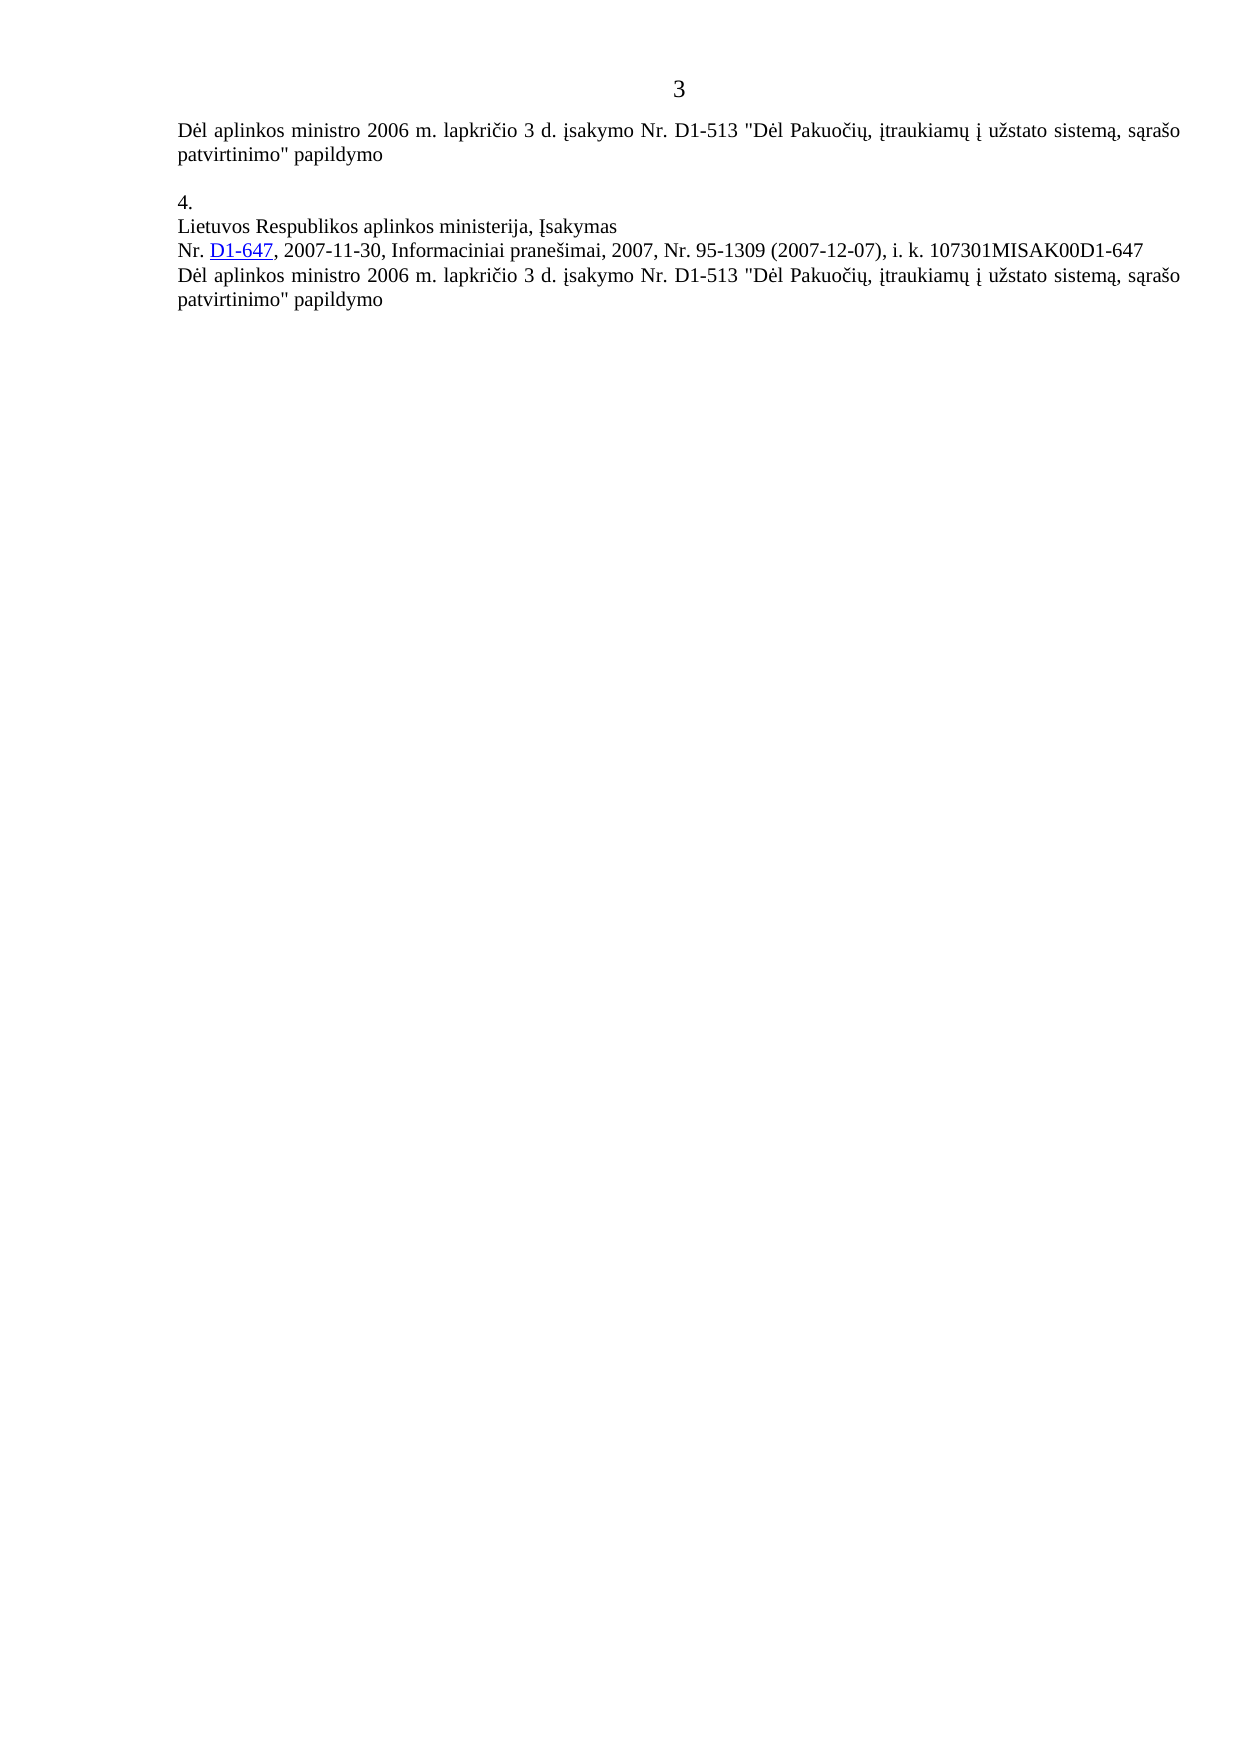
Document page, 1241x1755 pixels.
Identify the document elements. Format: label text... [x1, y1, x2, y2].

text Nr. D1-647, 2007-11-30, Informaciniai pranešimai, 2007, Nr. 95-1309 (2007-12-07), i. k. 107301MISAK00D1-647 [177, 238, 1181, 262]
text Lietuvos Respublikos aplinkos ministerija, Įsakymas [177, 214, 1181, 238]
text Dėl aplinkos ministro 2006 m. lapkričio 3 d. įsakymo Nr. D1-513 "Dėl Pakuočių, įtraukiamų į užstato sistemą, sąrašo patvirtinimo" papildymo [177, 118, 1181, 166]
text 4. [177, 190, 1181, 214]
text Dėl aplinkos ministro 2006 m. lapkričio 3 d. įsakymo Nr. D1-513 "Dėl Pakuočių, įtraukiamų į užstato sistemą, sąrašo patvirtinimo" papildymo [177, 262, 1181, 311]
